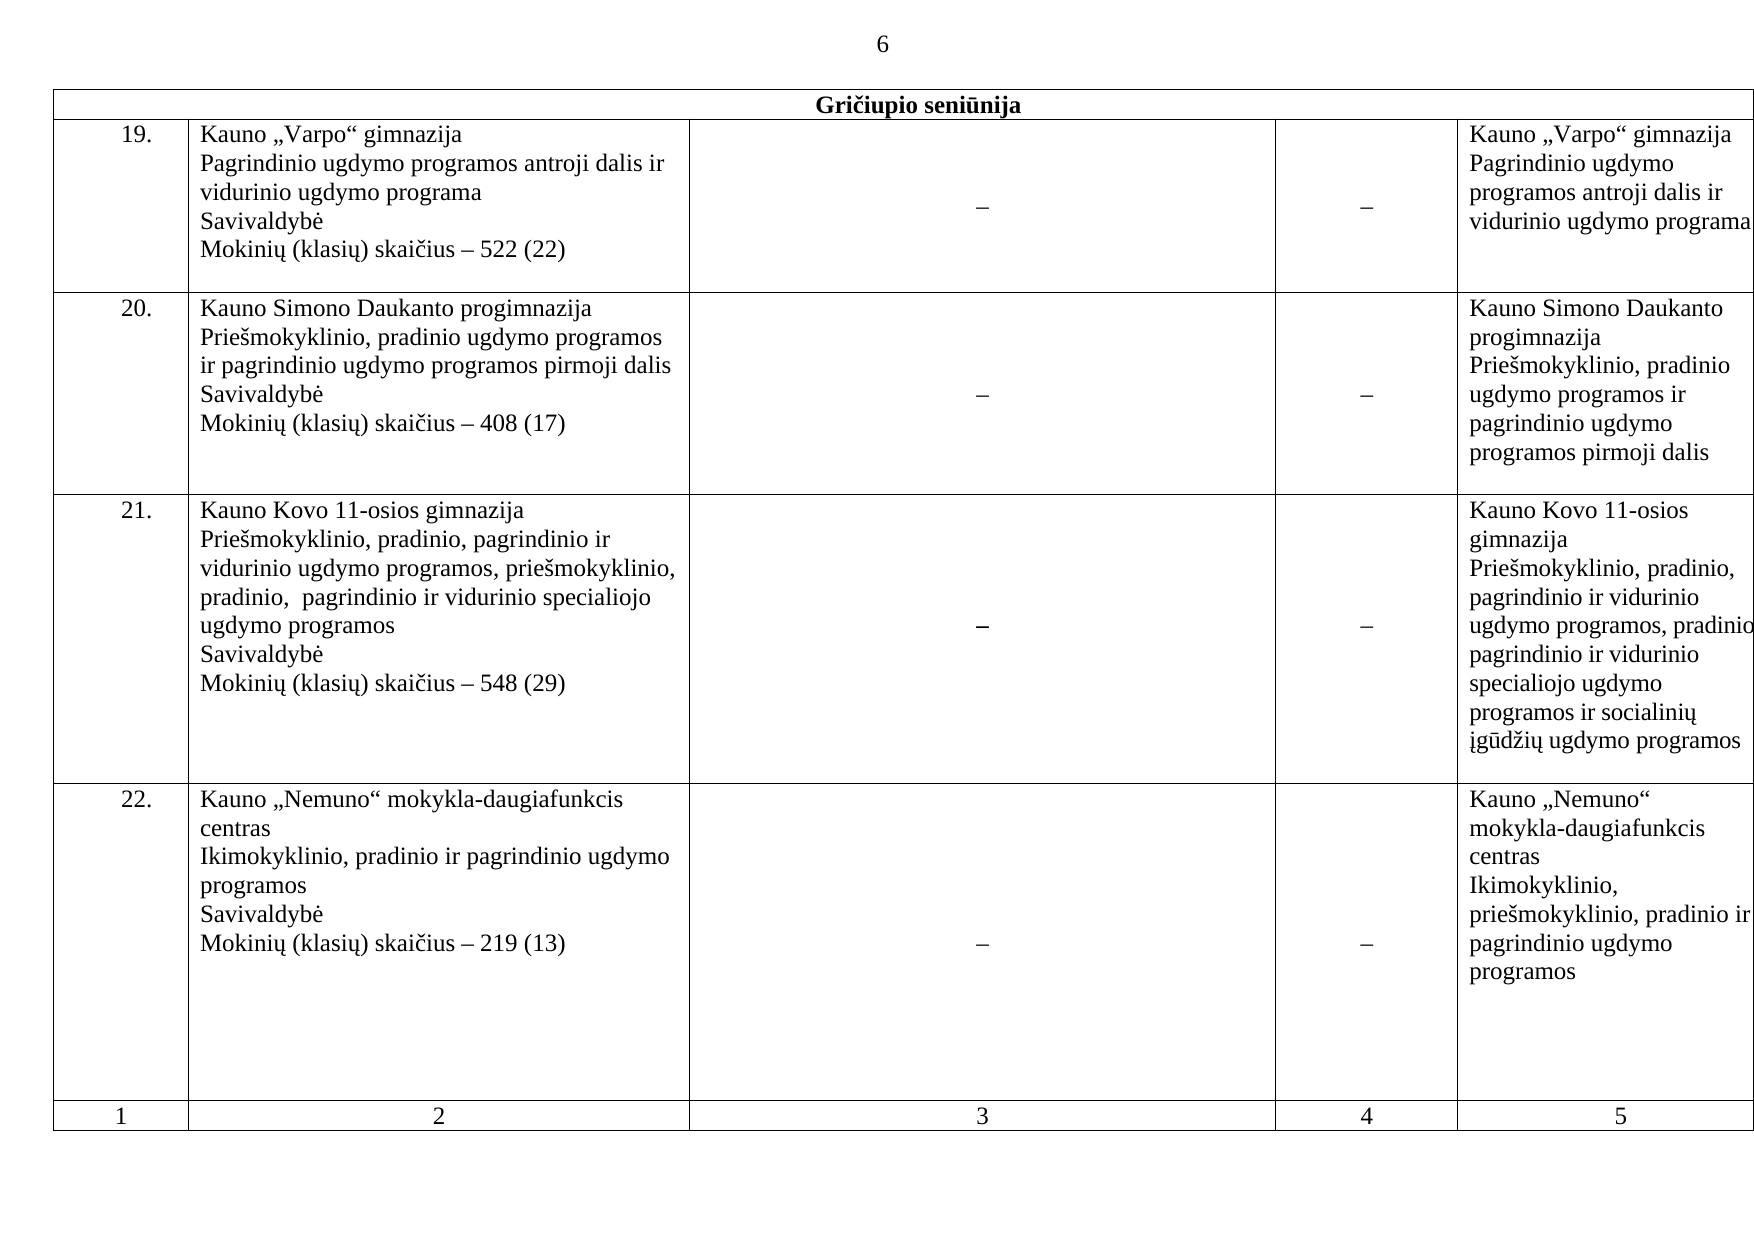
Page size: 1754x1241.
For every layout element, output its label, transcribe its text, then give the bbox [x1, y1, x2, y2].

table_cell – [1276, 293, 1457, 494]
table_cell 3 [690, 1101, 1275, 1130]
table_cell Kauno „Nemuno“ mokykla-daugiafunkcis centras Ikimokyklinio, priešmokyklinio, pradinio ir pagrindinio ugdymo programos [1458, 784, 1753, 1100]
table_cell 19. [54, 120, 188, 292]
table_cell 2 [189, 1101, 689, 1130]
table_cell – [1276, 784, 1457, 1100]
table_cell Kauno „Varpo“ gimnazija Pagrindinio ugdymo programos antroji dalis ir vidurinio ugdymo programa Savivaldybė Mokinių (klasių) skaičius – 522 (22) [189, 120, 689, 292]
table_cell – [690, 120, 1275, 292]
table_cell Kauno Simono Daukanto progimnazija Priešmokyklinio, pradinio ugdymo programos ir pagrindinio ugdymo programos pirmoji dalis [1458, 293, 1753, 494]
table_cell – [1276, 495, 1457, 783]
table_cell 1 [54, 1101, 188, 1130]
table_cell – [690, 293, 1275, 494]
table_cell – [690, 784, 1275, 1100]
table_cell Kauno Kovo 11-osios gimnazija Priešmokyklinio, pradinio, pagrindinio ir vidurinio ugdymo programos, pradinio, pagrindinio ir vidurinio specialiojo ugdymo programos ir socialinių įgūdžių ugdymo programos [1458, 495, 1753, 783]
table_cell Kauno Simono Daukanto progimnazija Priešmokyklinio, pradinio ugdymo programos ir pagrindinio ugdymo programos pirmoji dalis Savivaldybė Mokinių (klasių) skaičius – 408 (17) [189, 293, 689, 494]
table_cell Kauno „Nemuno“ mokykla-daugiafunkcis centras Ikimokyklinio, pradinio ir pagrindinio ugdymo programos Savivaldybė Mokinių (klasių) skaičius – 219 (13) [189, 784, 689, 1100]
table_cell 4 [1276, 1101, 1457, 1130]
table_cell 20. [54, 293, 188, 494]
table_cell – [690, 495, 1275, 783]
table_cell 22. [54, 784, 188, 1100]
table_cell 21. [54, 495, 188, 783]
table_cell Kauno Kovo 11-osios gimnazija Priešmokyklinio, pradinio, pagrindinio ir vidurinio ugdymo programos, priešmokyklinio, pradinio, pagrindinio ir vidurinio specialiojo ugdymo programos Savivaldybė Mokinių (klasių) skaičius – 548 (29) [189, 495, 689, 783]
table_cell Gričiupio seniūnija [54, 90, 1753, 118]
table_cell – [1276, 120, 1457, 292]
table_cell Kauno „Varpo“ gimnazija Pagrindinio ugdymo programos antroji dalis ir vidurinio ugdymo programa [1458, 120, 1753, 292]
table_cell 5 [1458, 1101, 1753, 1130]
